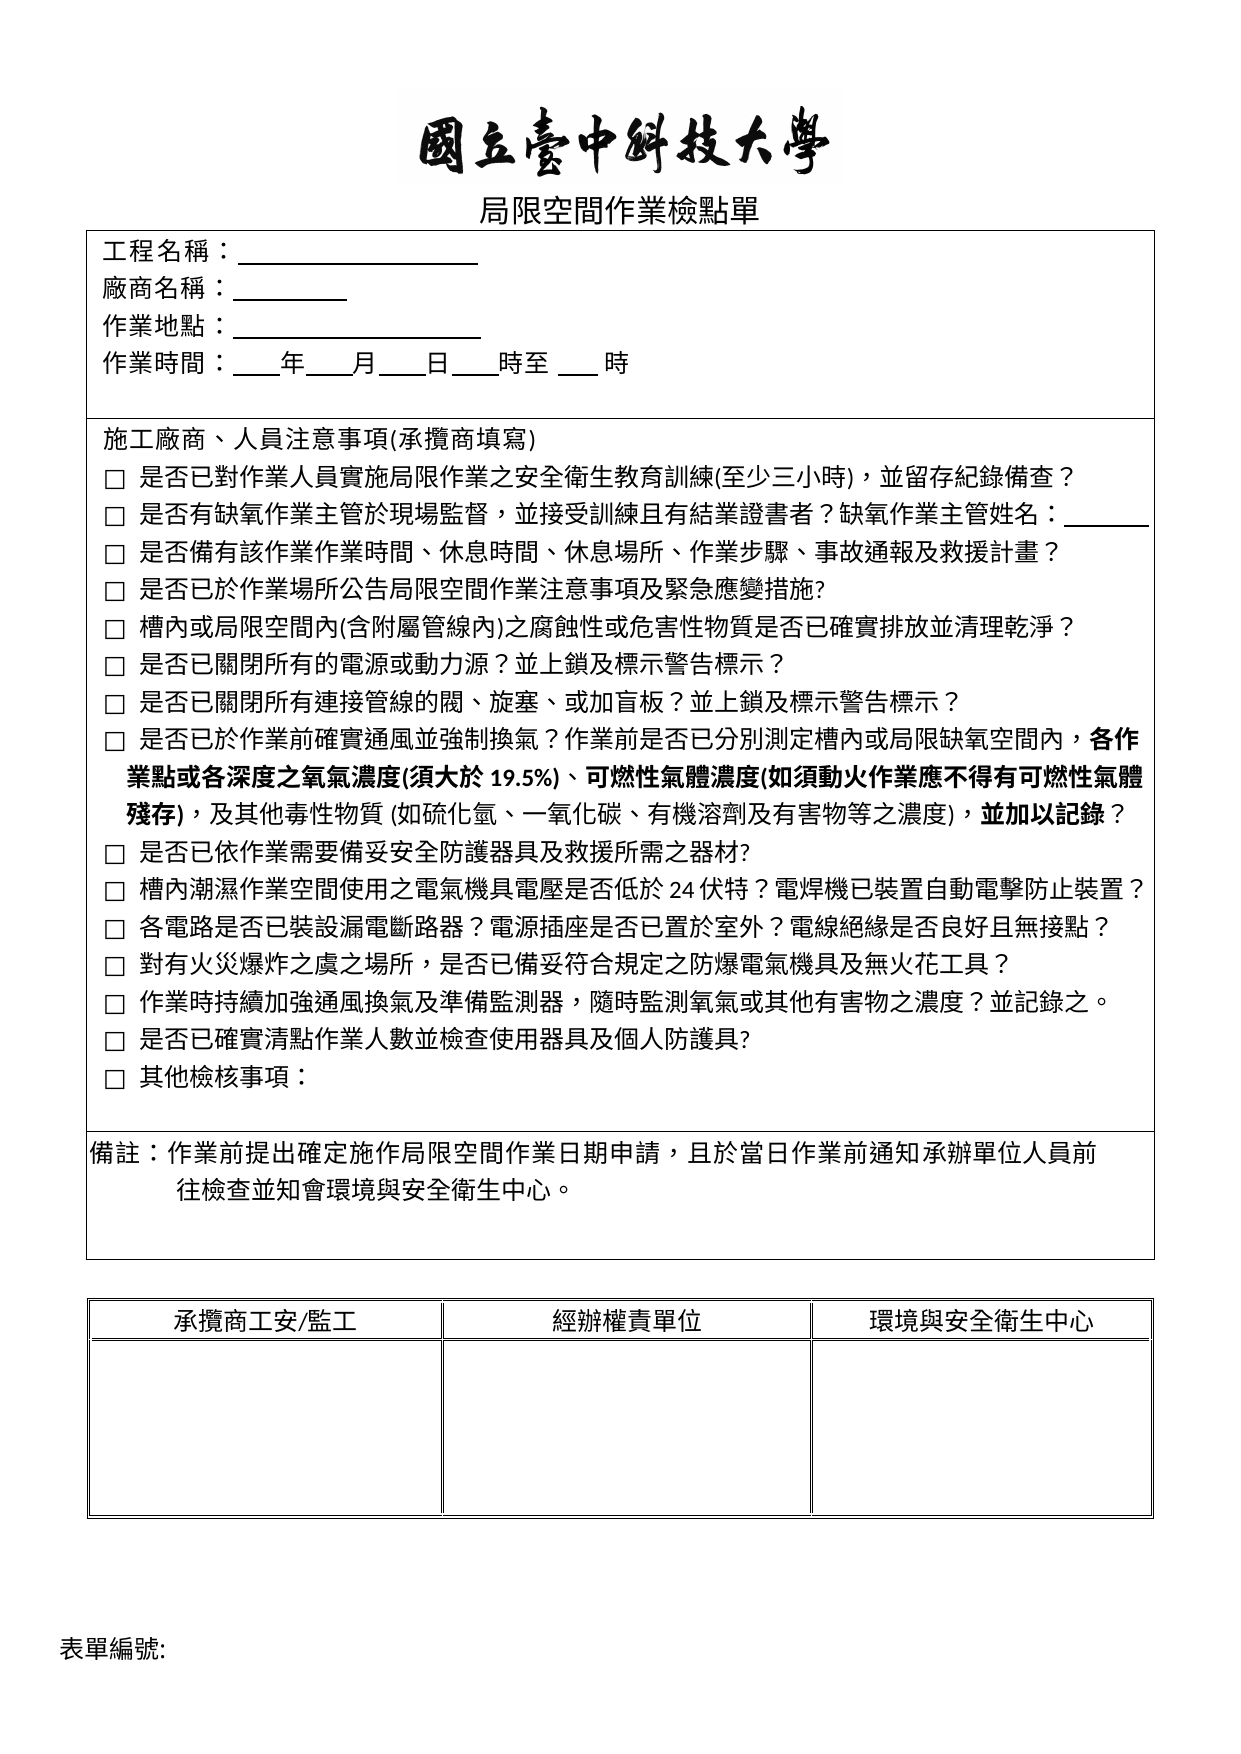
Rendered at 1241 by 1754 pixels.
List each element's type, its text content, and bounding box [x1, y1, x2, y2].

table_cell [812, 1338, 1152, 1515]
picture [397, 88, 843, 189]
table_cell 施工廠商、人員注意事項(承攬商填寫) 是否已對作業人員實施局限作業之安全衛生教育訓練(至少三小時)，並留存紀錄備查？ 是否有缺氧作業主管於現場監督，並接受訓練且有結業證書者？缺氧作業主管姓名： 是否備有該作業作業時間、休息時間、休息場所、作業步驟、事故通報及救援計畫？ 是否已於作業場所公告局限空間作業注意事項及緊急應變措施? 槽內或局限空間內(含附屬管線內)之腐蝕性或危害性物質是否已確實排放並清理乾淨？ 是否已關閉所有的電源或動力源？並上鎖及標示警告標示？ 是否已關閉所有連接管線的閥、旋塞、或加盲板？並上鎖及標示警告標示？ 是否已於作業前確實通風並強制換氣？作業前是否已分別測定槽內或局限缺氧空間內，各作業點或各深度之氧氣濃度(須大於19.5%)、可燃性氣體濃度(如須動火作業應不得有可燃性氣體殘存)，及其他毒性物質 (如硫化氫、一氧化碳、有機溶劑及有害物等之濃度)，並加以記錄？ 是否已依作業需要備妥安全防護器具及救援所需之器材? 槽內潮濕作業空間使用之電氣機具電壓是否低於24伏特？電焊機已裝置自動電擊防止裝置？ 各電路是否已裝設漏電斷路器？電源插座是否已置於室外？電線絕緣是否良好且無接點？ 對有火災爆炸之虞之場所，是否已備妥符合規定之防爆電氣機具及無火花工具？ 作業時持續加強通風換氣及準備監測器，隨時監測氧氣或其他有害物之濃度？並記錄之。 是否已確實清點作業人數並檢查使用器具及個人防護具? 其他檢核事項： [87, 419, 1154, 1131]
table_header 環境與安全衛生中心 [812, 1301, 1151, 1338]
table_header 經辦權責單位 [443, 1299, 812, 1338]
table_cell [443, 1338, 812, 1515]
table_cell 備註：作業前提出確定施作局限空間作業日期申請，且於當日作業前通知承辦單位人員前 往檢查並知會環境與安全衛生中心。 [87, 1132, 1154, 1259]
table_cell [88, 1338, 442, 1515]
table_header 工程名稱： 廠商名稱： 作業地點： 作業時間： 年 月 日 時至 時 [87, 231, 1154, 418]
table_header 承攬商工安/監工 [90, 1301, 442, 1338]
